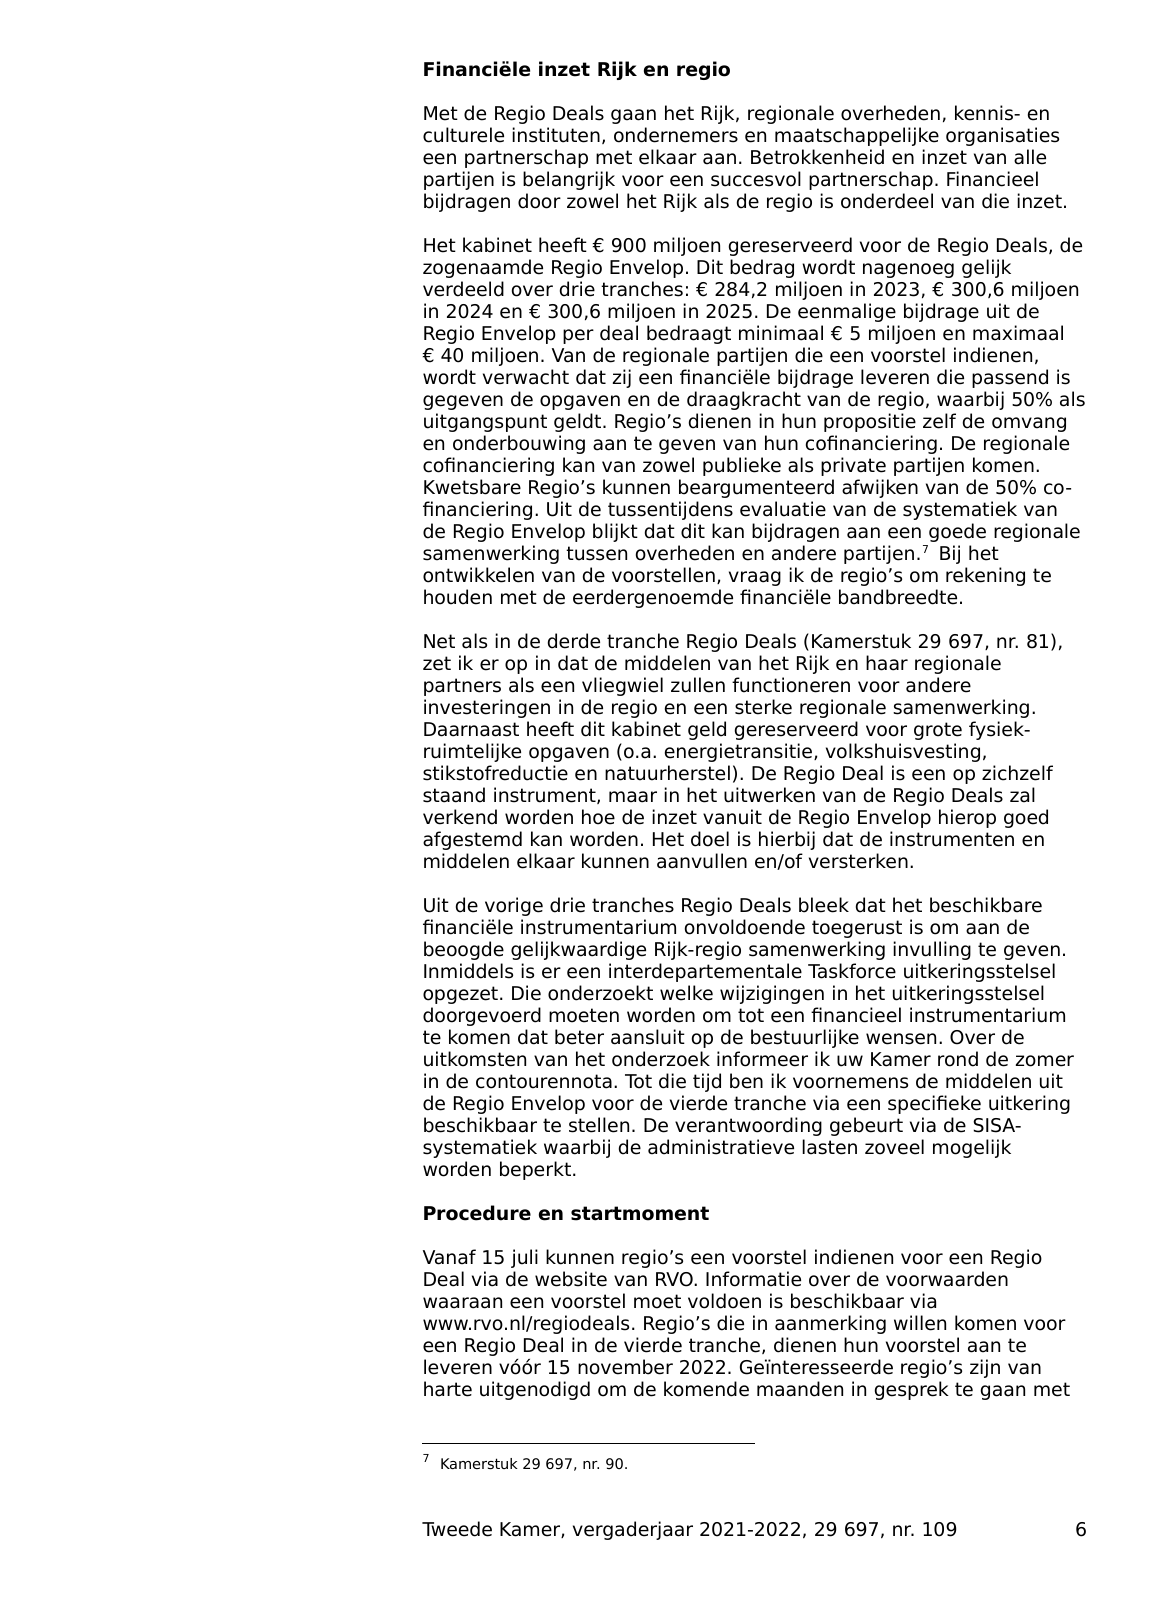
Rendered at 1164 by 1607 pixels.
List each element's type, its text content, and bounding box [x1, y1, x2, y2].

text Uit de vorige drie tranches Regio Deals bleek dat het beschikbare financiële instrumentarium onvoldoende toegerust is om aan de beoogde gelijkwaardige Rijk-regio samenwerking invulling te geven. Inmiddels is er een interdepartementale Taskforce uitkeringsstelsel opgezet. Die onderzoekt welke wijzigingen in het uitkeringsstelsel doorgevoerd moeten worden om tot een financieel instrumentarium te komen dat beter aansluit op de bestuurlijke wensen. Over de uitkomsten van het onderzoek informeer ik uw Kamer rond de zomer in de contourennota. Tot die tijd ben ik voornemens de middelen uit de Regio Envelop voor de vierde tranche via een specifieke uitkering beschikbaar te stellen. De verantwoording gebeurt via de SISA-systematiek waarbij de administratieve lasten zoveel mogelijk worden beperkt. [422, 895, 1087, 1181]
text Kamerstuk 29 697, nr. 90. [422, 1452, 1087, 1474]
text Net als in de derde tranche Regio Deals (Kamerstuk 29 697, nr. 81), zet ik er op in dat de middelen van het Rijk en haar regionale partners als een vliegwiel zullen functioneren voor andere investeringen in de regio en een sterke regionale samenwerking. Daarnaast heeft dit kabinet geld gereserveerd voor grote fysiek-ruimtelijke opgaven (o.a. energietransitie, volkshuisvesting, stikstofreductie en natuurherstel). De Regio Deal is een op zichzelf staand instrument, maar in het uitwerken van de Regio Deals zal verkend worden hoe de inzet vanuit de Regio Envelop hierop goed afgestemd kan worden. Het doel is hierbij dat de instrumenten en middelen elkaar kunnen aanvullen en/of versterken. [422, 631, 1087, 873]
subtitle Procedure en startmoment [422, 1203, 1087, 1225]
text Vanaf 15 juli kunnen regio’s een voorstel indienen voor een Regio Deal via de website van RVO. Informatie over de voorwaarden waaraan een voorstel moet voldoen is beschikbaar via www.rvo.nl/regiodeals. Regio’s die in aanmerking willen komen voor een Regio Deal in de vierde tranche, dienen hun voorstel aan te leveren vóór 15 november 2022. Geïnteresseerde regio’s zijn van harte uitgenodigd om de komende maanden in gesprek te gaan met [422, 1247, 1087, 1401]
text Het kabinet heeft € 900 miljoen gereserveerd voor de Regio Deals, de zogenaamde Regio Envelop. Dit bedrag wordt nagenoeg gelijk verdeeld over drie tranches: € 284,2 miljoen in 2023, € 300,6 miljoen in 2024 en € 300,6 miljoen in 2025. De eenmalige bijdrage uit de Regio Envelop per deal bedraagt minimaal € 5 miljoen en maximaal € 40 miljoen. Van de regionale partijen die een voorstel indienen, wordt verwacht dat zij een financiële bijdrage leveren die passend is gegeven de opgaven en de draagkracht van de regio, waarbij 50% als uitgangspunt geldt. Regio’s dienen in hun propositie zelf de omvang en onderbouwing aan te geven van hun cofinanciering. De regionale cofinanciering kan van zowel publieke als private partijen komen. Kwetsbare Regio’s kunnen beargumenteerd afwijken van de 50% co-financiering. Uit de tussentijdens evaluatie van de systematiek van de Regio Envelop blijkt dat dit kan bijdragen aan een goede regionale samenwerking tussen overheden en andere partijen. Bij het ontwikkelen van de voorstellen, vraag ik de regio’s om rekening te houden met de eerdergenoemde financiële bandbreedte. [422, 235, 1087, 609]
text Met de Regio Deals gaan het Rijk, regionale overheden, kennis- en culturele instituten, ondernemers en maatschappelijke organisaties een partnerschap met elkaar aan. Betrokkenheid en inzet van alle partijen is belangrijk voor een succesvol partnerschap. Financieel bijdragen door zowel het Rijk als de regio is onderdeel van die inzet. [422, 103, 1087, 213]
subtitle Financiële inzet Rijk en regio [422, 59, 1087, 81]
